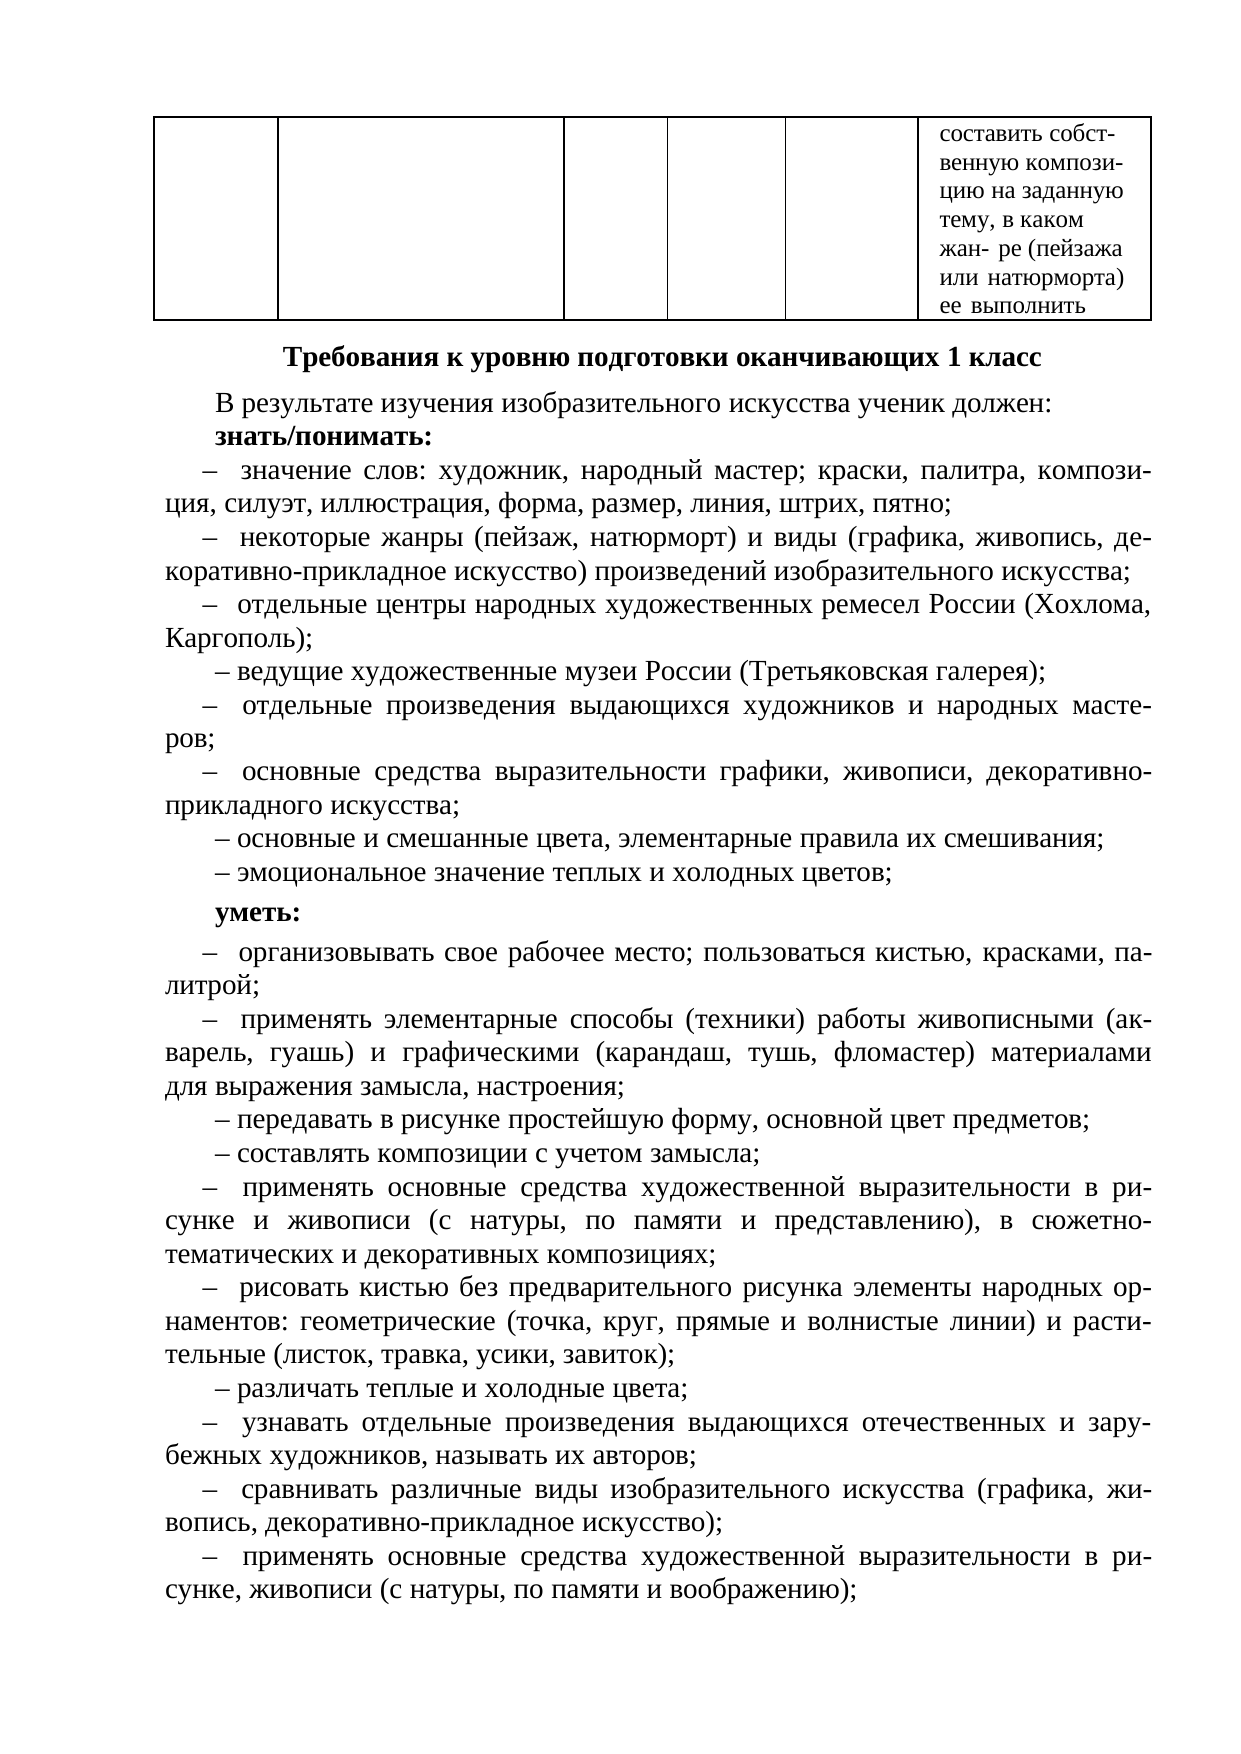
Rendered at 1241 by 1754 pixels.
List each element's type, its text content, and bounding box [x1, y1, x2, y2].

list применять основные средства художественной выразительности в ри- сунке и живописи (с натуры, по памяти и представлению), в сюжетно- тематических и декоративных композициях; [165, 1169, 1152, 1269]
text В результате изучения изобразительного искусства ученик должен: [215, 385, 1176, 418]
table_header [279, 118, 563, 319]
table_header [565, 118, 667, 319]
table_header [668, 118, 785, 319]
list основные средства выразительности графики, живописи, декоративно- прикладного искусства; [165, 754, 1152, 821]
text Требования к уровню подготовки оканчивающих 1 класс [215, 339, 1176, 373]
list рисовать кистью без предварительного рисунка элементы народных ор- наментов: геометрические (точка, круг, прямые и волнистые линии) и расти- тельные (листок, травка, усики, завиток); [165, 1269, 1152, 1370]
subtitle знать/понимать: [215, 419, 1176, 452]
list применять элементарные способы (техники) работы живописными (ак- варель, гуашь) и графическими (карандаш, тушь, фломастер) материалами для выражения замысла, настроения; [165, 1001, 1152, 1102]
list применять основные средства художественной выразительности в ри- сунке, живописи (с натуры, по памяти и воображению); [165, 1538, 1152, 1605]
list передавать в рисунке простейшую форму, основной цвет предметов; [215, 1102, 1176, 1135]
table_header составить собст- венную компози- цию на заданную тему, в каком жан- ре (пейзажа или натюрморта) ее выполнить [919, 118, 1150, 319]
table_header [155, 118, 277, 319]
list различать теплые и холодные цвета; [215, 1370, 1176, 1404]
list основные и смешанные цвета, элементарные правила их смешивания; [215, 821, 1176, 854]
list эмоциональное значение теплых и холодных цветов; [215, 854, 1176, 888]
list организовывать свое рабочее место; пользоваться кистью, красками, па- литрой; [165, 934, 1152, 1001]
list узнавать отдельные произведения выдающихся отечественных и зару- бежных художников, называть их авторов; [165, 1404, 1152, 1471]
list значение слов: художник, народный мастер; краски, палитра, компози- ция, силуэт, иллюстрация, форма, размер, линия, штрих, пятно; [165, 452, 1152, 519]
table_header [786, 118, 917, 319]
list отдельные произведения выдающихся художников и народных масте- ров; [165, 687, 1152, 754]
list некоторые жанры (пейзаж, натюрморт) и виды (графика, живопись, де- коративно-прикладное искусство) произведений изобразительного искусства; [165, 519, 1152, 586]
list сравнивать различные виды изобразительного искусства (графика, жи- вопись, декоративно-прикладное искусство); [165, 1471, 1152, 1538]
subtitle уметь: [215, 894, 1176, 928]
list ведущие художественные музеи России (Третьяковская галерея); [215, 653, 1176, 687]
list отдельные центры народных художественных ремесел России (Хохлома, Каргополь); [165, 586, 1151, 653]
list составлять композиции с учетом замысла; [215, 1135, 1176, 1169]
